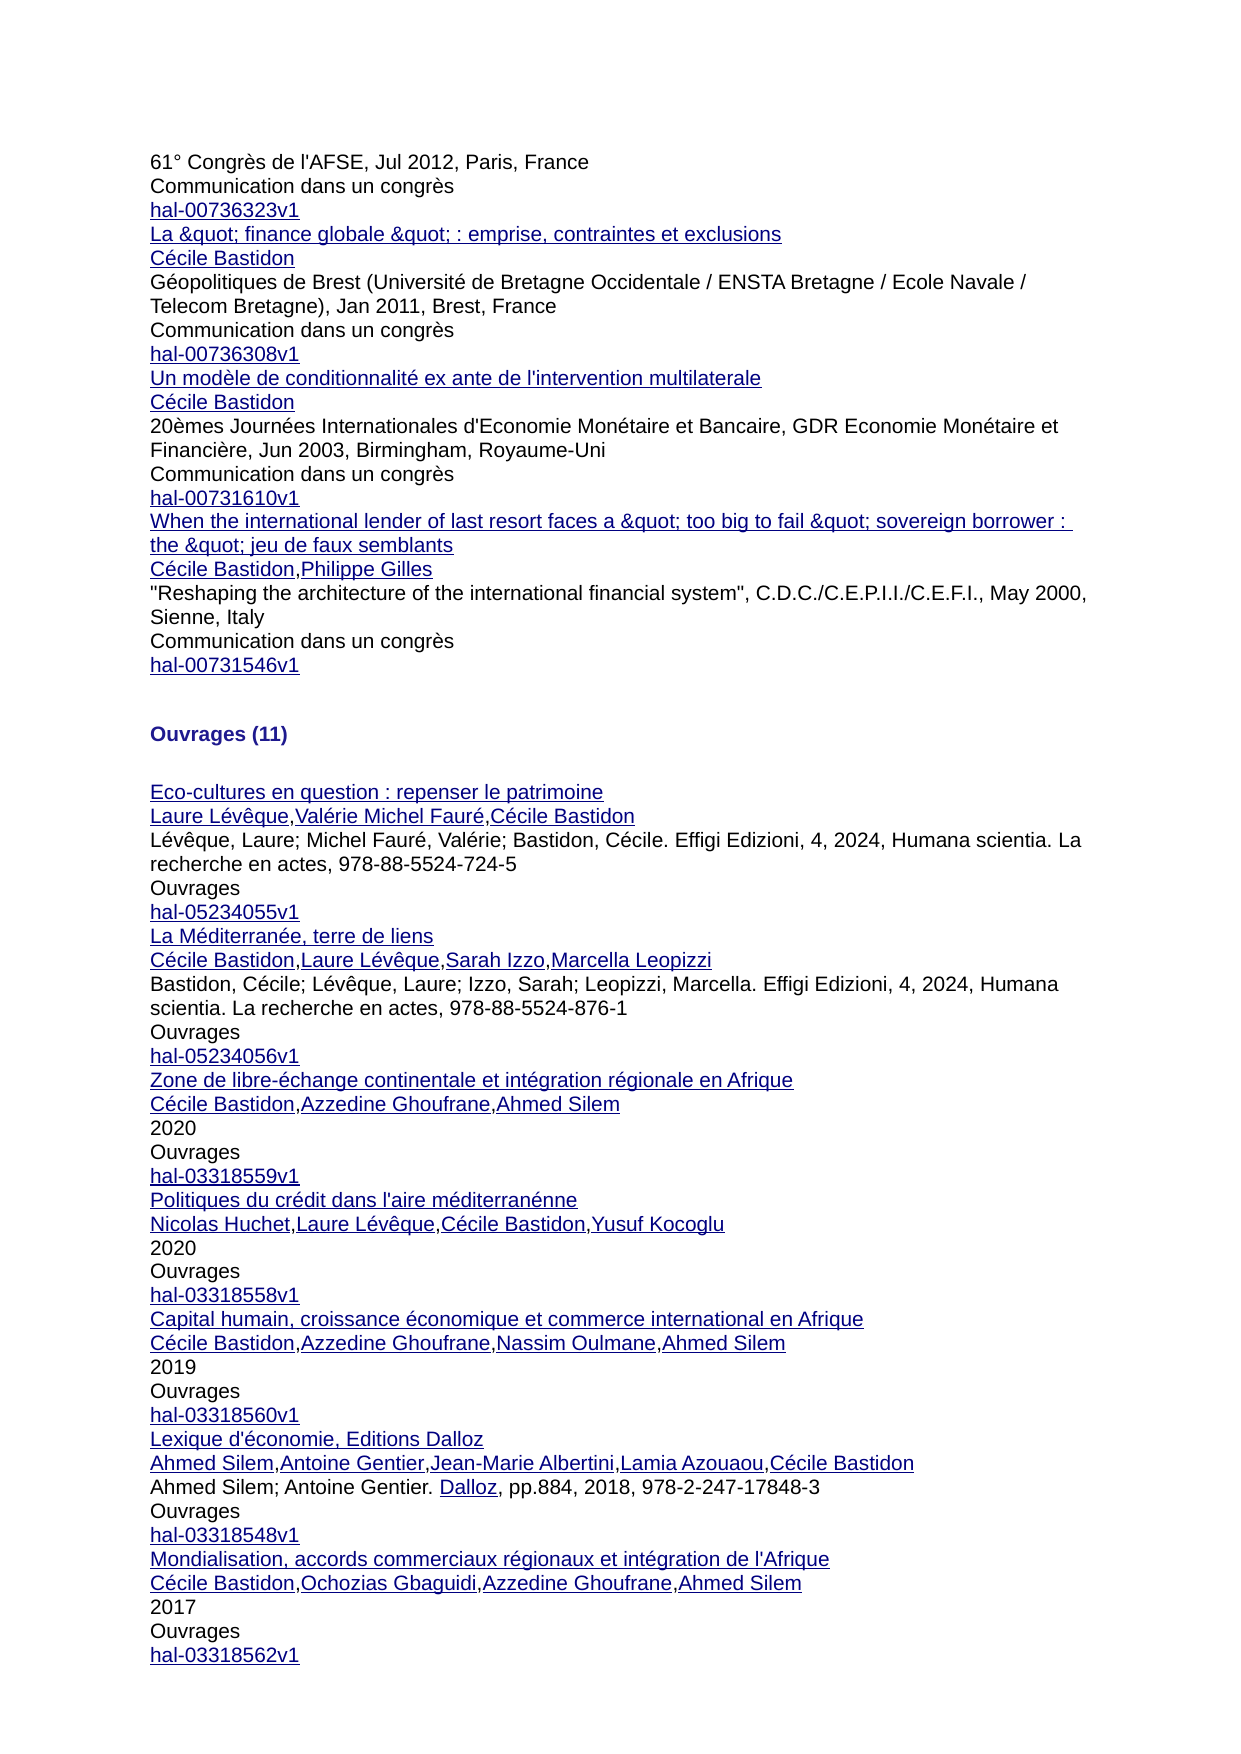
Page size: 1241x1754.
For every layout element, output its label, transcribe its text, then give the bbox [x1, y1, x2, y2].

table_cell When the international lender of last resort faces a &quot; too big to fail &quot; sovereign borrower : the &quot; jeu de faux semblants Cécile Bastidon,Philippe Gilles "Reshaping the architecture of the international financial system", C.D.C./C.E.P.I.I./C.E.F.I., May 2000, Sienne, Italy Communication dans un congrès hal-00731546v1 [150, 509, 1090, 677]
table_cell Lexique d'économie, Editions Dalloz Ahmed Silem,Antoine Gentier,Jean-Marie Albertini,Lamia Azouaou,Cécile Bastidon Ahmed Silem; Antoine Gentier. Dalloz, pp.884, 2018, 978-2-247-17848-3 Ouvrages hal-03318548v1 [150, 1427, 1090, 1547]
subtitle Ouvrages (11) [150, 722, 1090, 746]
table_cell Mondialisation, accords commerciaux régionaux et intégration de l'Afrique Cécile Bastidon,Ochozias Gbaguidi,Azzedine Ghoufrane,Ahmed Silem 2017 Ouvrages hal-03318562v1 [150, 1547, 1090, 1667]
table_cell La &quot; finance globale &quot; : emprise, contraintes et exclusions Cécile Bastidon Géopolitiques de Brest (Université de Bretagne Occidentale / ENSTA Bretagne / Ecole Navale / Telecom Bretagne), Jan 2011, Brest, France Communication dans un congrès hal-00736308v1 [150, 222, 1090, 366]
table_cell Zone de libre-échange continentale et intégration régionale en Afrique Cécile Bastidon,Azzedine Ghoufrane,Ahmed Silem 2020 Ouvrages hal-03318559v1 [150, 1068, 1090, 1187]
table_cell Politiques du crédit dans l'aire méditerranénne Nicolas Huchet,Laure Lévêque,Cécile Bastidon,Yusuf Kocoglu 2020 Ouvrages hal-03318558v1 [150, 1188, 1090, 1307]
table_cell Capital humain, croissance économique et commerce international en Afrique Cécile Bastidon,Azzedine Ghoufrane,Nassim Oulmane,Ahmed Silem 2019 Ouvrages hal-03318560v1 [150, 1307, 1090, 1427]
table_header Eco-cultures en question : repenser le patrimoine Laure Lévêque,Valérie Michel Fauré,Cécile Bastidon Lévêque, Laure; Michel Fauré, Valérie; Bastidon, Cécile. Effigi Edizioni, 4, 2024, Humana scientia. La recherche en actes, 978-88-5524-724-5 Ouvrages hal-05234055v1 [150, 780, 1090, 924]
table_cell 61° Congrès de l'AFSE, Jul 2012, Paris, France Communication dans un congrès hal-00736323v1 [150, 150, 1090, 222]
table_cell Un modèle de conditionnalité ex ante de l'intervention multilaterale Cécile Bastidon 20èmes Journées Internationales d'Economie Monétaire et Bancaire, GDR Economie Monétaire et Financière, Jun 2003, Birmingham, Royaume-Uni Communication dans un congrès hal-00731610v1 [150, 366, 1090, 509]
table_cell La Méditerranée, terre de liens Cécile Bastidon,Laure Lévêque,Sarah Izzo,Marcella Leopizzi Bastidon, Cécile; Lévêque, Laure; Izzo, Sarah; Leopizzi, Marcella. Effigi Edizioni, 4, 2024, Humana scientia. La recherche en actes, 978-88-5524-876-1 Ouvrages hal-05234056v1 [150, 924, 1090, 1068]
